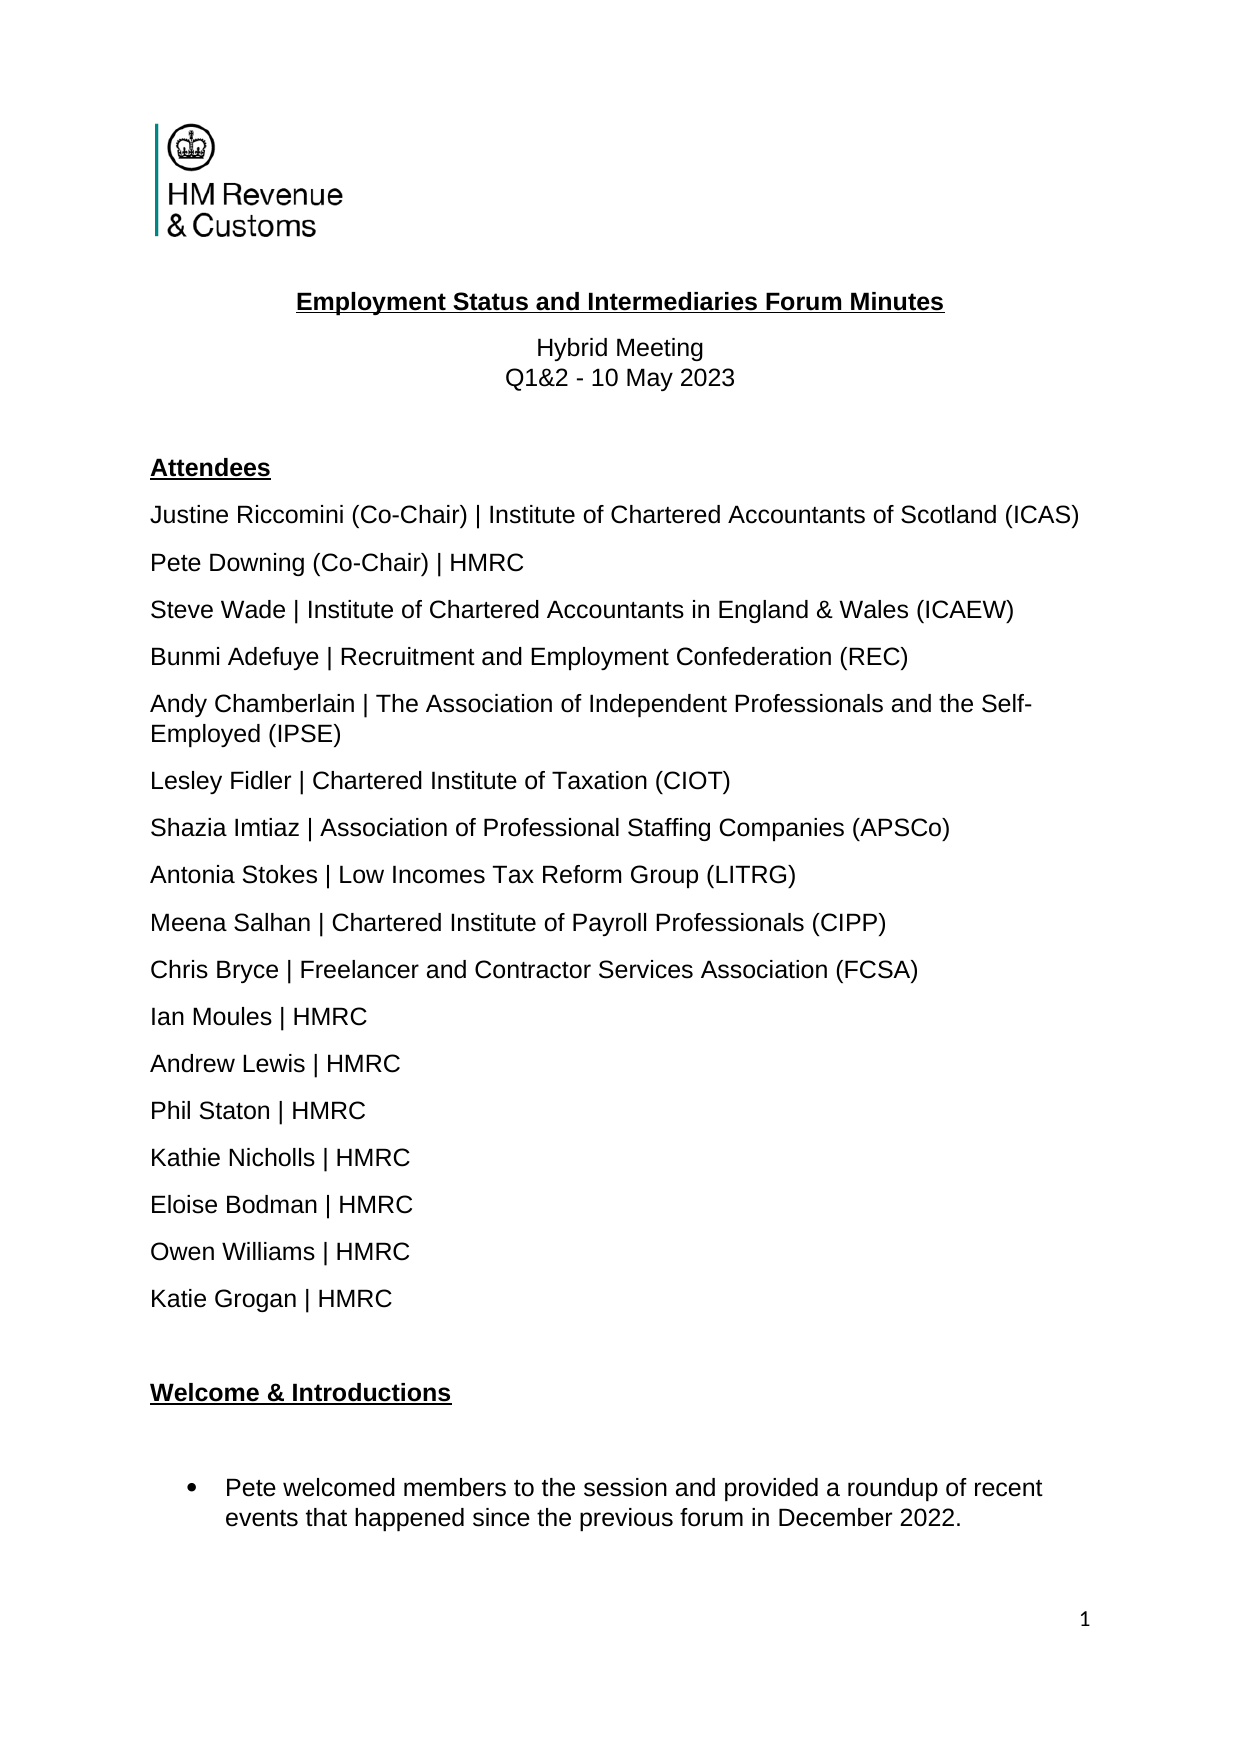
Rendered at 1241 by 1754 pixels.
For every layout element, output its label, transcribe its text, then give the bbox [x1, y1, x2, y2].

text Lesley Fidler | Chartered Institute of Taxation (CIOT) [150, 766, 1090, 795]
text Q1&2 - 10 May 2023 [150, 363, 1090, 392]
text Chris Bryce | Freelancer and Contractor Services Association (FCSA) [150, 954, 1090, 983]
text Employment Status and Intermediaries Forum Minutes [150, 287, 1090, 316]
list Pete welcomed members to the session and provided a roundup of recent events that happened since the previous forum in December 2022. [187, 1472, 1090, 1532]
text Katie Grogan | HMRC [150, 1284, 1090, 1313]
text Welcome & Introductions [150, 1378, 1090, 1407]
text Attendees [150, 453, 1090, 482]
text Owen Williams | HMRC [150, 1237, 1090, 1266]
text Kathie Nicholls | HMRC [150, 1143, 1090, 1172]
text Andy Chamberlain | The Association of Independent Professionals and the Self-Employed (IPSE) [150, 689, 1090, 748]
text Meena Salhan | Chartered Institute of Payroll Professionals (CIPP) [150, 907, 1090, 936]
text Bunmi Adefuye | Recruitment and Employment Confederation (REC) [150, 642, 1090, 670]
text Andrew Lewis | HMRC [150, 1049, 1090, 1077]
text Pete Downing (Co-Chair) | HMRC [150, 547, 1090, 576]
text Justine Riccomini (Co-Chair) | Institute of Chartered Accountants of Scotland (ICAS) [150, 500, 1090, 529]
text Eloise Bodman | HMRC [150, 1190, 1090, 1219]
text Phil Staton | HMRC [150, 1096, 1090, 1124]
text Shazia Imtiaz | Association of Professional Staffing Companies (APSCo) [150, 813, 1090, 842]
text Hybrid Meeting [150, 333, 1090, 362]
text Ian Moules | HMRC [150, 1002, 1090, 1030]
text Steve Wade | Institute of Chartered Accountants in England & Wales (ICAEW) [150, 594, 1090, 623]
text Antonia Stokes | Low Incomes Tax Reform Group (LITRG) [150, 860, 1090, 889]
